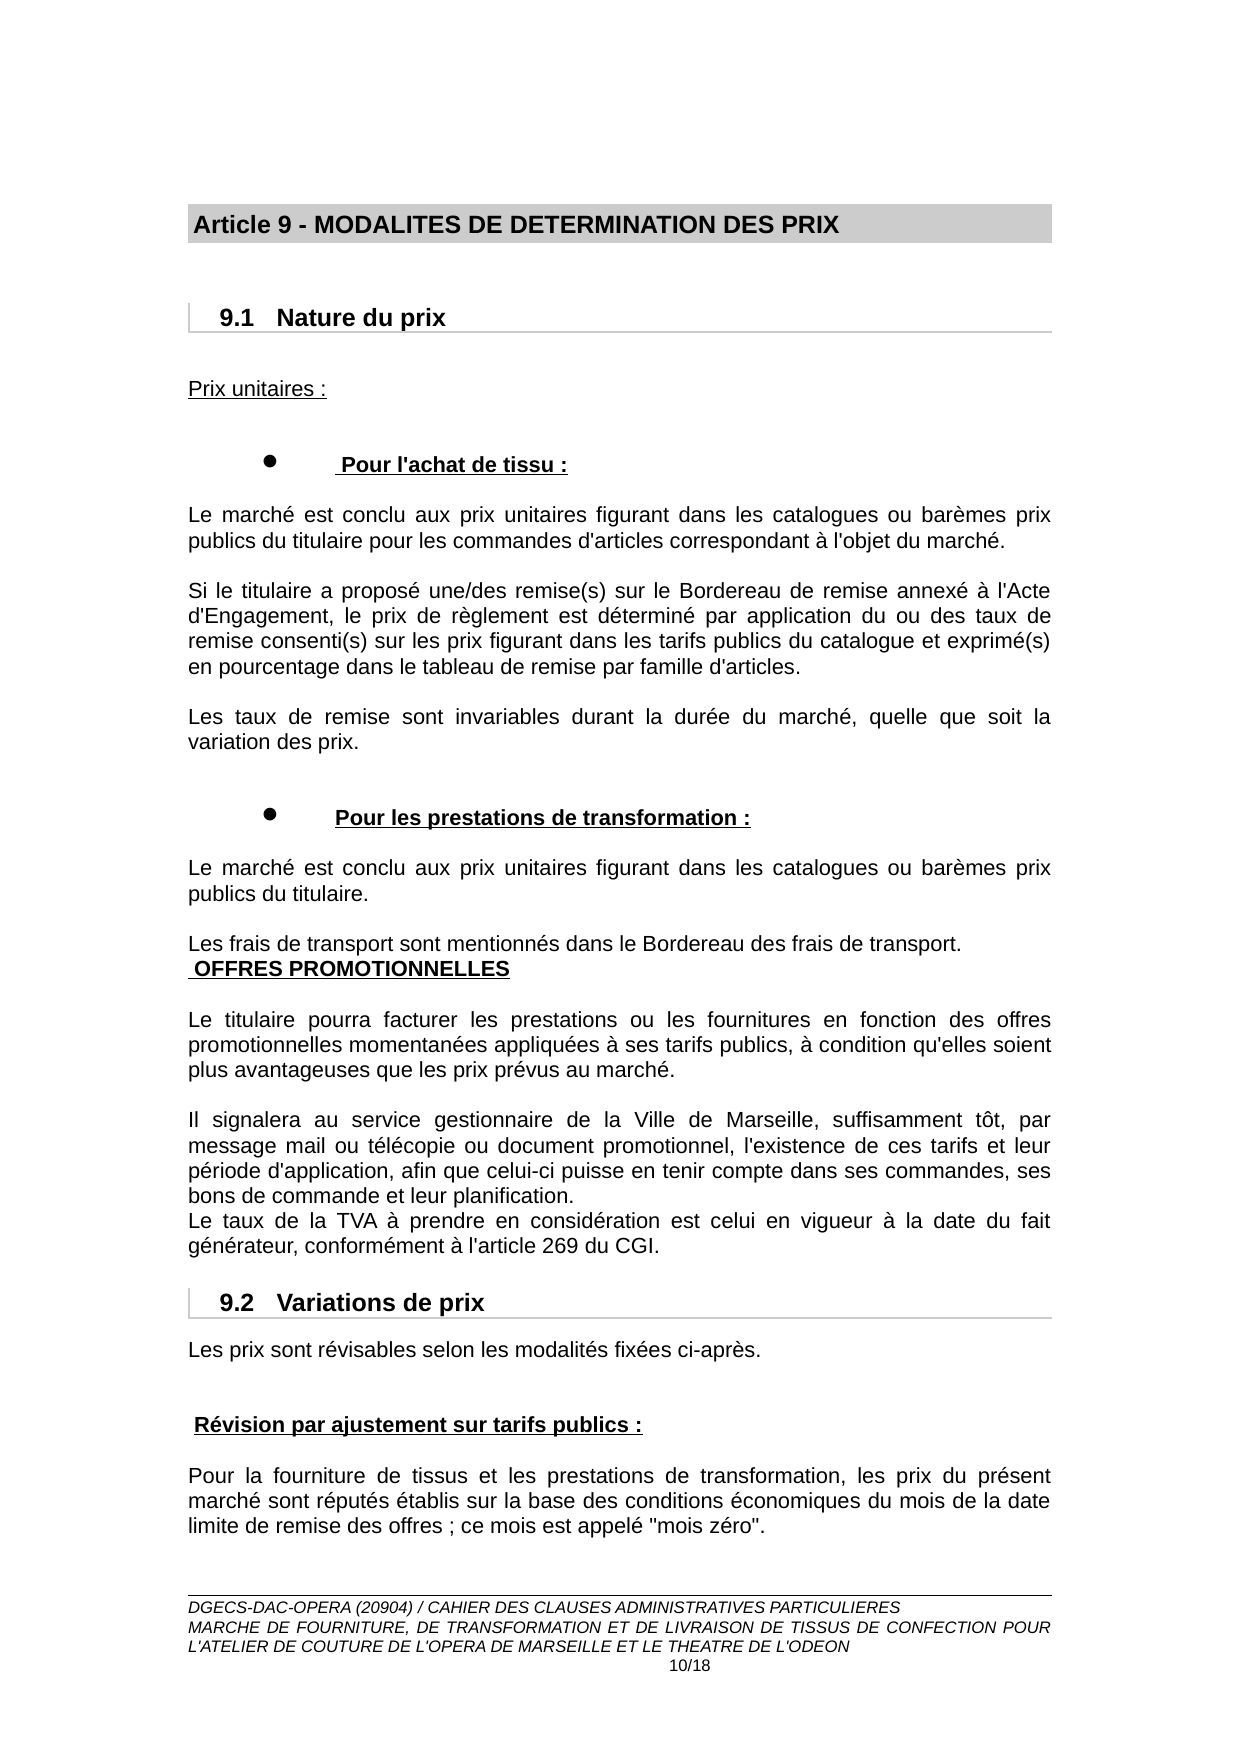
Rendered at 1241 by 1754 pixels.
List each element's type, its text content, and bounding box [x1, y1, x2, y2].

text Le titulaire pourra facturer les prestations ou les fournitures en fonction des offres promotionnelles momentanées appliquées à ses tarifs publics, à condition qu'elles soient plus avantageuses que les prix prévus au marché. [188, 1006, 1052, 1082]
text Si le titulaire a proposé une/des remise(s) sur le Bordereau de remise annexé à l'Acte d'Engagement, le prix de règlement est déterminé par application du ou des taux de remise consenti(s) sur les prix figurant dans les tarifs publics du catalogue et exprimé(s) en pourcentage dans le tableau de remise par famille d'articles. [188, 578, 1052, 679]
list Pour l'achat de tissu : [188, 452, 1052, 477]
subtitle MODALITES DE DETERMINATION DES PRIX [190, 207, 1050, 241]
text Prix unitaires : [188, 376, 1052, 401]
text Le marché est conclu aux prix unitaires figurant dans les catalogues ou barèmes prix publics du titulaire pour les commandes d'articles correspondant à l'objet du marché. [188, 502, 1052, 553]
subtitle Nature du prix [188, 302, 1052, 331]
text Le marché est conclu aux prix unitaires figurant dans les catalogues ou barèmes prix publics du titulaire. [188, 855, 1052, 906]
text Il signalera au service gestionnaire de la Ville de Marseille, suffisamment tôt, par message mail ou télécopie ou document promotionnel, l'existence de ces tarifs et leur période d'application, afin que celui-ci puisse en tenir compte dans ses commandes, ses bons de commande et leur planification. [188, 1107, 1052, 1208]
text Le taux de la TVA à prendre en considération est celui en vigueur à la date du fait générateur, conformément à l'article 269 du CGI. [188, 1208, 1052, 1258]
text Les frais de transport sont mentionnés dans le Bordereau des frais de transport. [188, 931, 1052, 956]
text Les taux de remise sont invariables durant la durée du marché, quelle que soit la variation des prix. [188, 704, 1052, 754]
subtitle Variations de prix [190, 1288, 1052, 1317]
list Pour les prestations de transformation : [188, 805, 1052, 830]
text Les prix sont révisables selon les modalités fixées ci-après. [188, 1337, 1052, 1362]
text OFFRES PROMOTIONNELLES [188, 956, 1052, 981]
text Pour la fourniture de tissus et les prestations de transformation, les prix du présent marché sont réputés établis sur la base des conditions économiques du mois de la date limite de remise des offres ; ce mois est appelé "mois zéro". [188, 1463, 1052, 1538]
text Révision par ajustement sur tarifs publics : [188, 1412, 1052, 1437]
